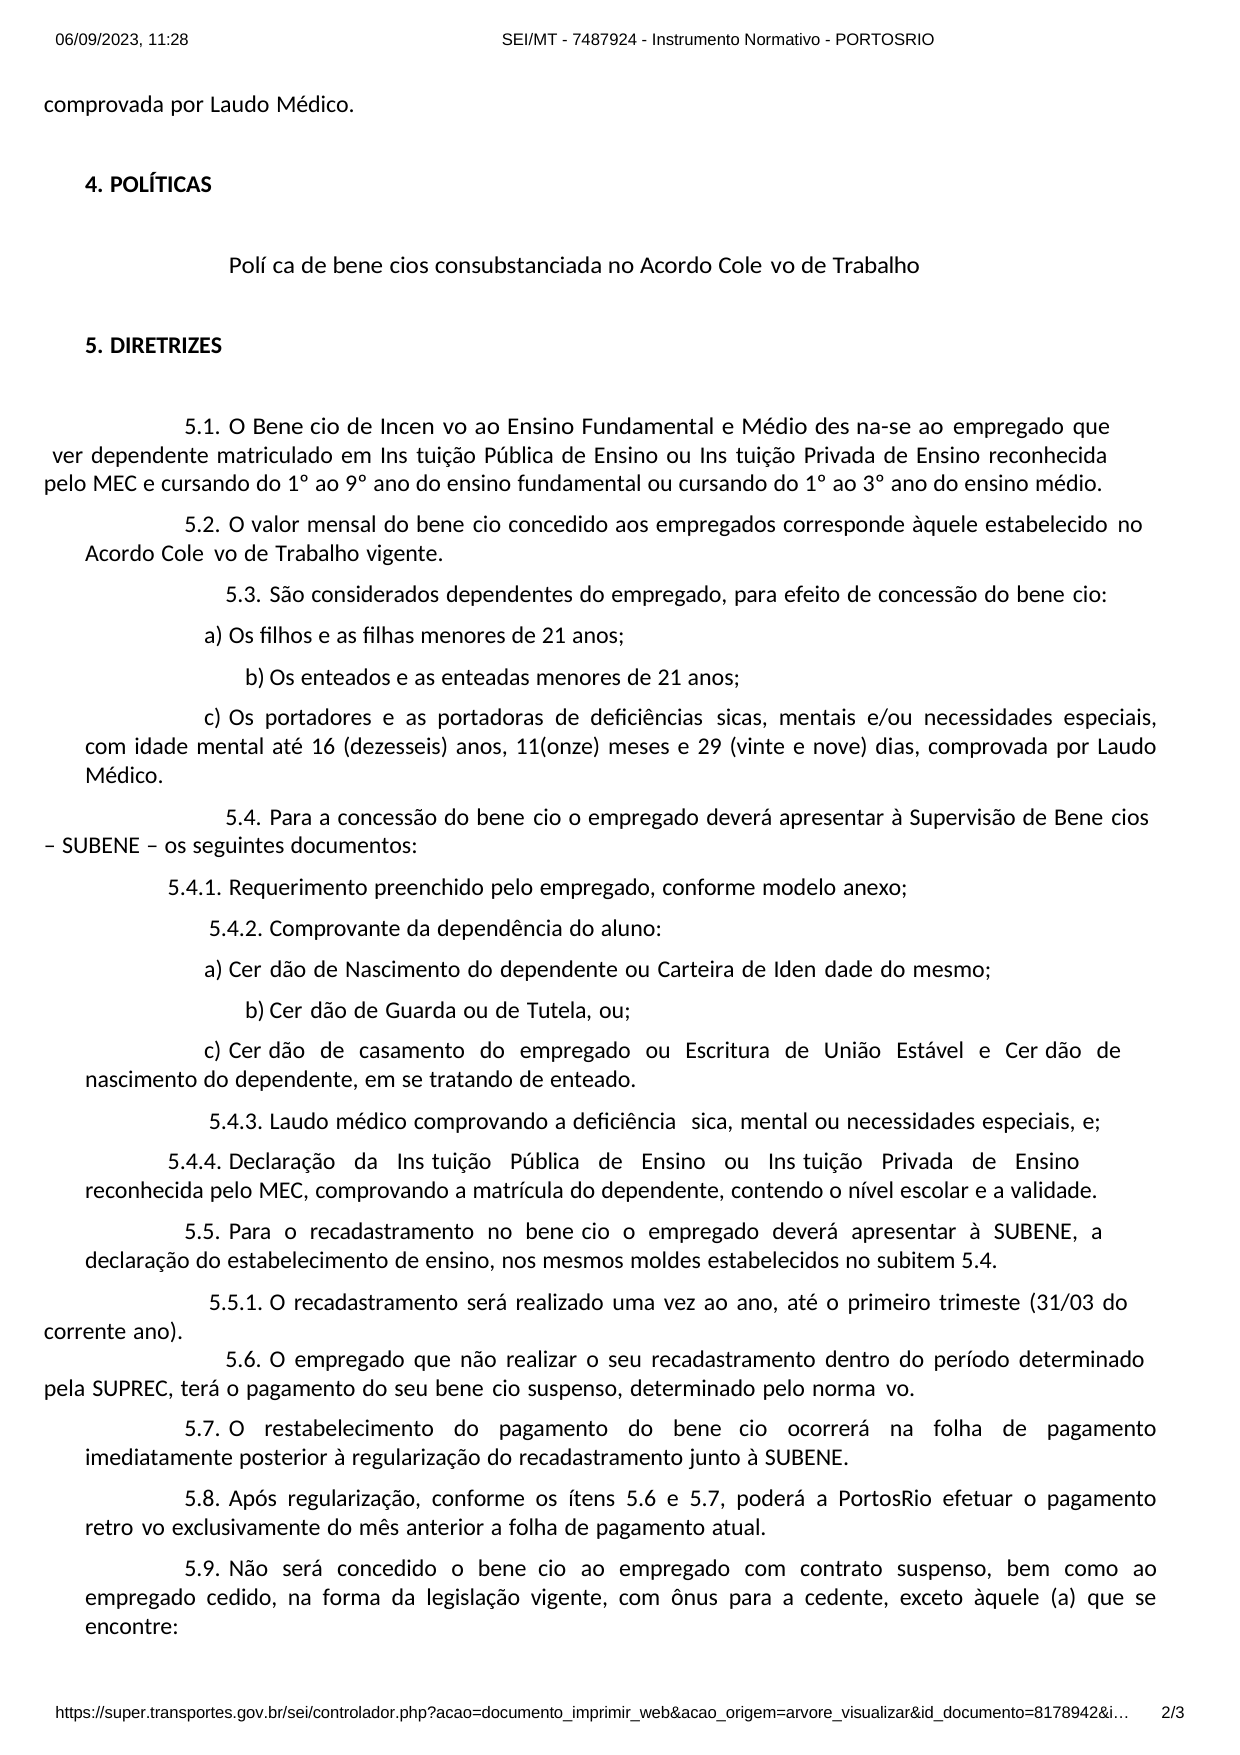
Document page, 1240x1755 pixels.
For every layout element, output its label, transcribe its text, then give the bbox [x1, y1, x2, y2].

list Os ﬁlhos e as ﬁlhas menores de 21 anos; [60, 621, 1196, 650]
list Não será concedido o bene cio ao empregado com contrato suspenso, bem como ao empregado cedido, na forma da legislação vigente, com ônus para a cedente, exceto àquele (a) que se encontre: [44, 1554, 1157, 1641]
list Requerimento preenchido pelo empregado, conforme modelo anexo; [44, 872, 1196, 901]
list Cer dão de Guarda ou de Tutela, ou; [245, 995, 1196, 1024]
list Laudo médico comprovando a deﬁciência sica, mental ou necessidades especiais, e; [228, 1106, 1196, 1135]
text ver dependente matriculado em Ins tuição Pública de Ensino ou Ins tuição Privada de Ensino reconhecida pelo MEC e cursando do 1º ao 9º ano do ensino fundamental ou cursando do 1º ao 3º ano do ensino médio. [44, 440, 1157, 498]
text pela SUPREC, terá o pagamento do seu bene cio suspenso, determinado pelo norma vo. [44, 1373, 1196, 1402]
list O Bene cio de Incen vo ao Ensino Fundamental e Médio des na-se ao empregado que [44, 411, 1196, 440]
list Os enteados e as enteadas menores de 21 anos; [245, 662, 1196, 691]
list Para a concessão do bene cio o empregado deverá apresentar à Supervisão de Bene cios [228, 802, 1196, 831]
text 5. DIRETRIZES [85, 331, 1157, 359]
list Cer dão de casamento do empregado ou Escritura de União Estável e Cer dão de nascimento do dependente, em se tratando de enteado. [60, 1035, 1157, 1093]
list Cer dão de Nascimento do dependente ou Carteira de Iden dade do mesmo; [60, 954, 1196, 983]
list O restabelecimento do pagamento do bene cio ocorrerá na folha de pagamento imediatamente posterior à regularização do recadastramento junto à SUBENE. [44, 1414, 1157, 1472]
text 4. POLÍTICAS [85, 169, 1157, 198]
list O recadastramento será realizado uma vez ao ano, até o primeiro trimeste (31/03 do [228, 1287, 1196, 1316]
list Os portadores e as portadoras de deﬁciências sicas, mentais e/ou necessidades especiais, com idade mental até 16 (dezesseis) anos, 11(onze) meses e 29 (vinte e nove) dias, comprovada por Laudo Médico. [60, 702, 1157, 789]
text comprovada por Laudo Médico. [44, 89, 1196, 118]
text corrente ano). [44, 1316, 225, 1345]
list Comprovante da dependência do aluno: [228, 913, 1196, 942]
text – SUBENE – os seguintes documentos: [44, 831, 1196, 860]
list São considerados dependentes do empregado, para efeito de concessão do bene cio: [228, 579, 1196, 609]
list O valor mensal do bene cio concedido aos empregados corresponde àquele estabelecido no Acordo Cole vo de Trabalho vigente. [44, 509, 1157, 567]
text Polí ca de bene cios consubstanciada no Acordo Cole vo de Trabalho [228, 250, 1196, 279]
list Após regularização, conforme os ítens 5.6 e 5.7, poderá a PortosRio efetuar o pagamento retro vo exclusivamente do mês anterior a folha de pagamento atual. [44, 1484, 1157, 1542]
list Declaração da Ins tuição Pública de Ensino ou Ins tuição Privada de Ensino reconhecida pelo MEC, comprovando a matrícula do dependente, contendo o nível escolar e a validade. [44, 1146, 1157, 1204]
list Para o recadastramento no bene cio o empregado deverá apresentar à SUBENE, a declaração do estabelecimento de ensino, nos mesmos moldes estabelecidos no subitem 5.4. [44, 1216, 1157, 1274]
list O empregado que não realizar o seu recadastramento dentro do período determinado [228, 1344, 1196, 1373]
